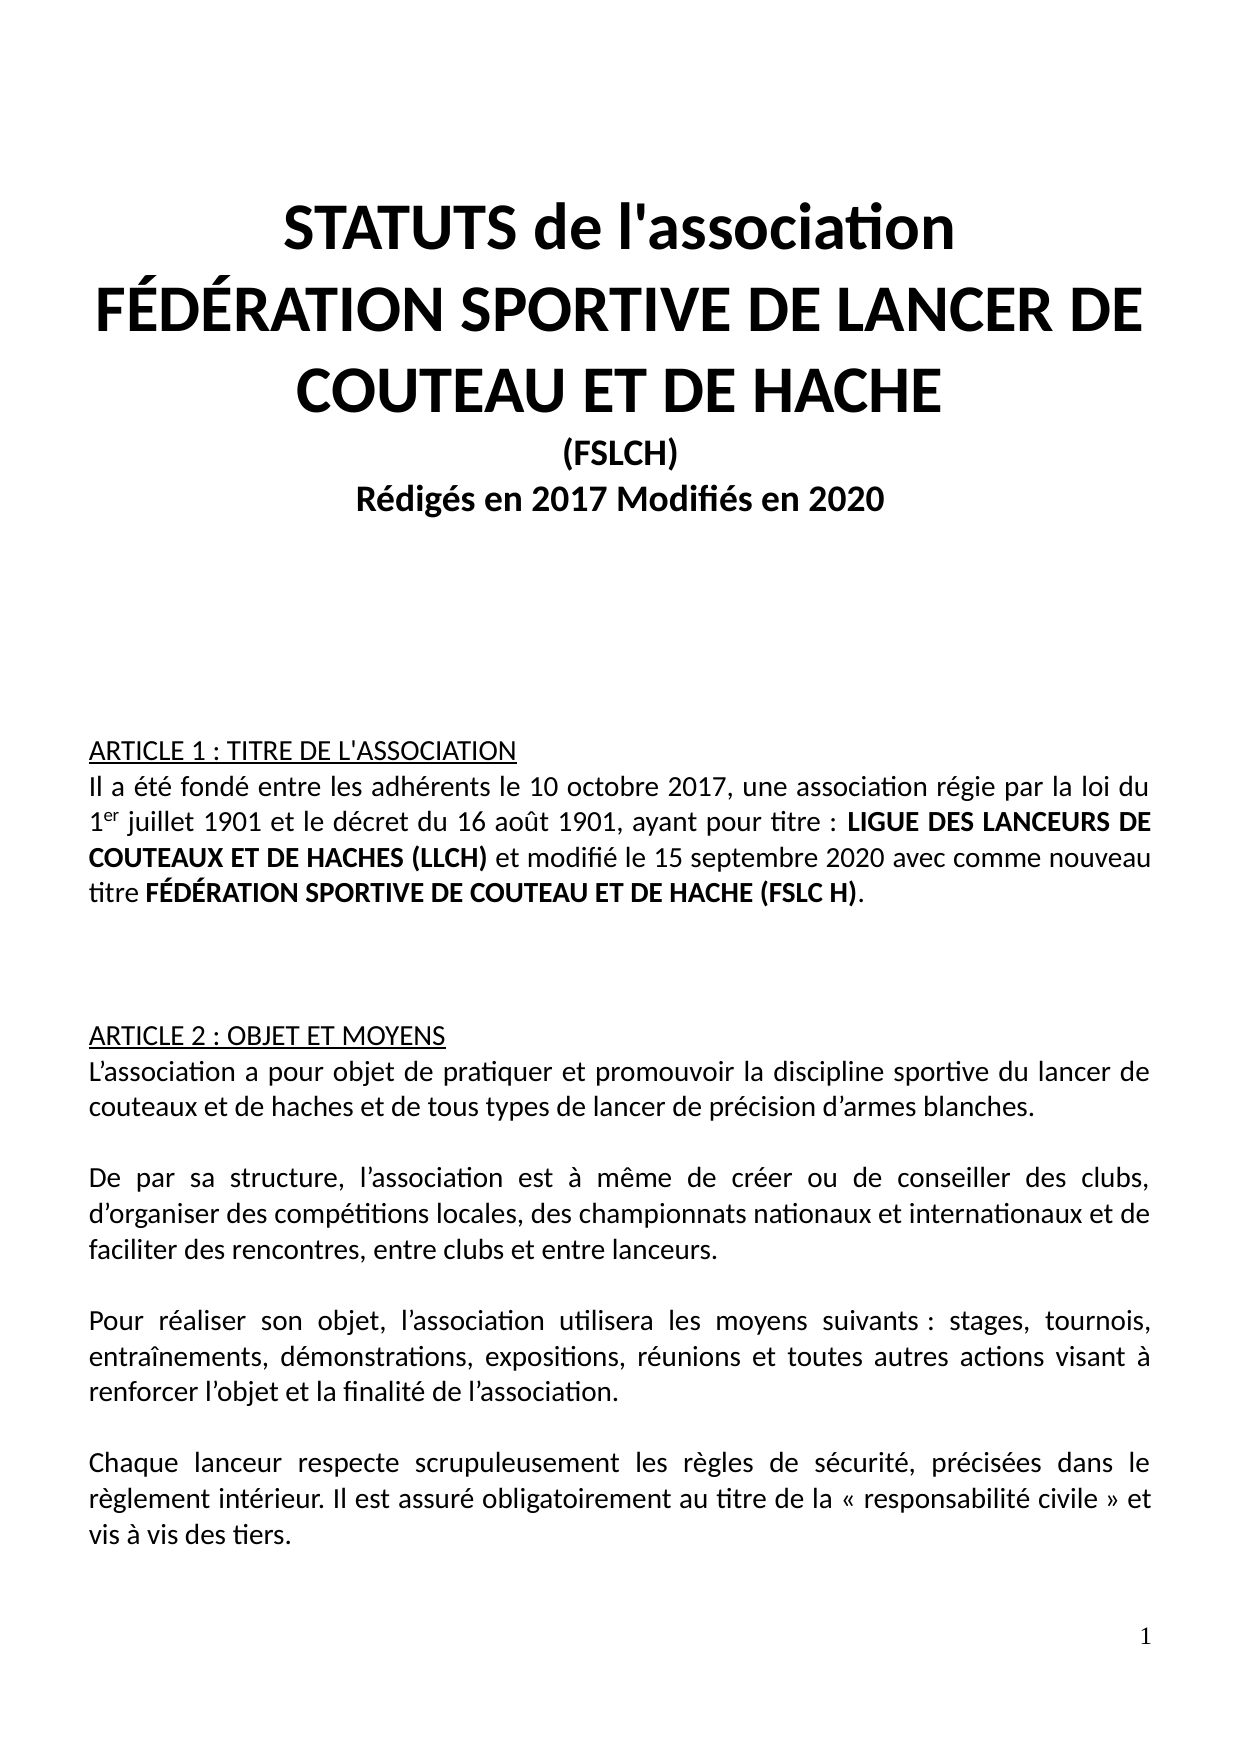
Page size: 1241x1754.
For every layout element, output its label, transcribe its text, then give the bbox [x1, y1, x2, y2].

text ARTICLE 2 : OBJET ET MOYENS [88, 1017, 1152, 1053]
text STATUTS de l'association [88, 185, 1152, 266]
text (FSLCH) Rédigés en 2017 Modifiés en 2020 [88, 429, 1152, 521]
text L’association a pour objet de pratiquer et promouvoir la discipline sportive du lancer de couteaux et de haches et de tous types de lancer de précision d’armes blanches. [88, 1053, 1152, 1124]
text Pour réaliser son objet, l’association utilisera les moyens suivants : stages, tournois, entraînements, démonstrations, expositions, réunions et toutes autres actions visant à renforcer l’objet et la finalité de l’association. [88, 1302, 1152, 1409]
text Il a été fondé entre les adhérents le 10 octobre 2017, une association régie par la loi du 1er juillet 1901 et le décret du 16 août 1901, ayant pour titre : LIGUE DES LANCEURS DE COUTEAUX ET DE HACHES (LLCH) et modifié le 15 septembre 2020 avec comme nouveau titre FÉDÉRATION SPORTIVE DE COUTEAU ET DE HACHE (FSLC H). [88, 768, 1152, 910]
text ARTICLE 1 : TITRE DE L'ASSOCIATION [88, 732, 1152, 768]
text De par sa structure, l’association est à même de créer ou de conseiller des clubs, d’organiser des compétitions locales, des championnats nationaux et internationaux et de faciliter des rencontres, entre clubs et entre lanceurs. [88, 1159, 1152, 1266]
text FÉDÉRATION SPORTIVE DE LANCER DE COUTEAU ET DE HACHE [88, 266, 1152, 429]
text Chaque lanceur respecte scrupuleusement les règles de sécurité, précisées dans le règlement intérieur. Il est assuré obligatoirement au titre de la « responsabilité civile » et vis à vis des tiers. [88, 1444, 1152, 1551]
